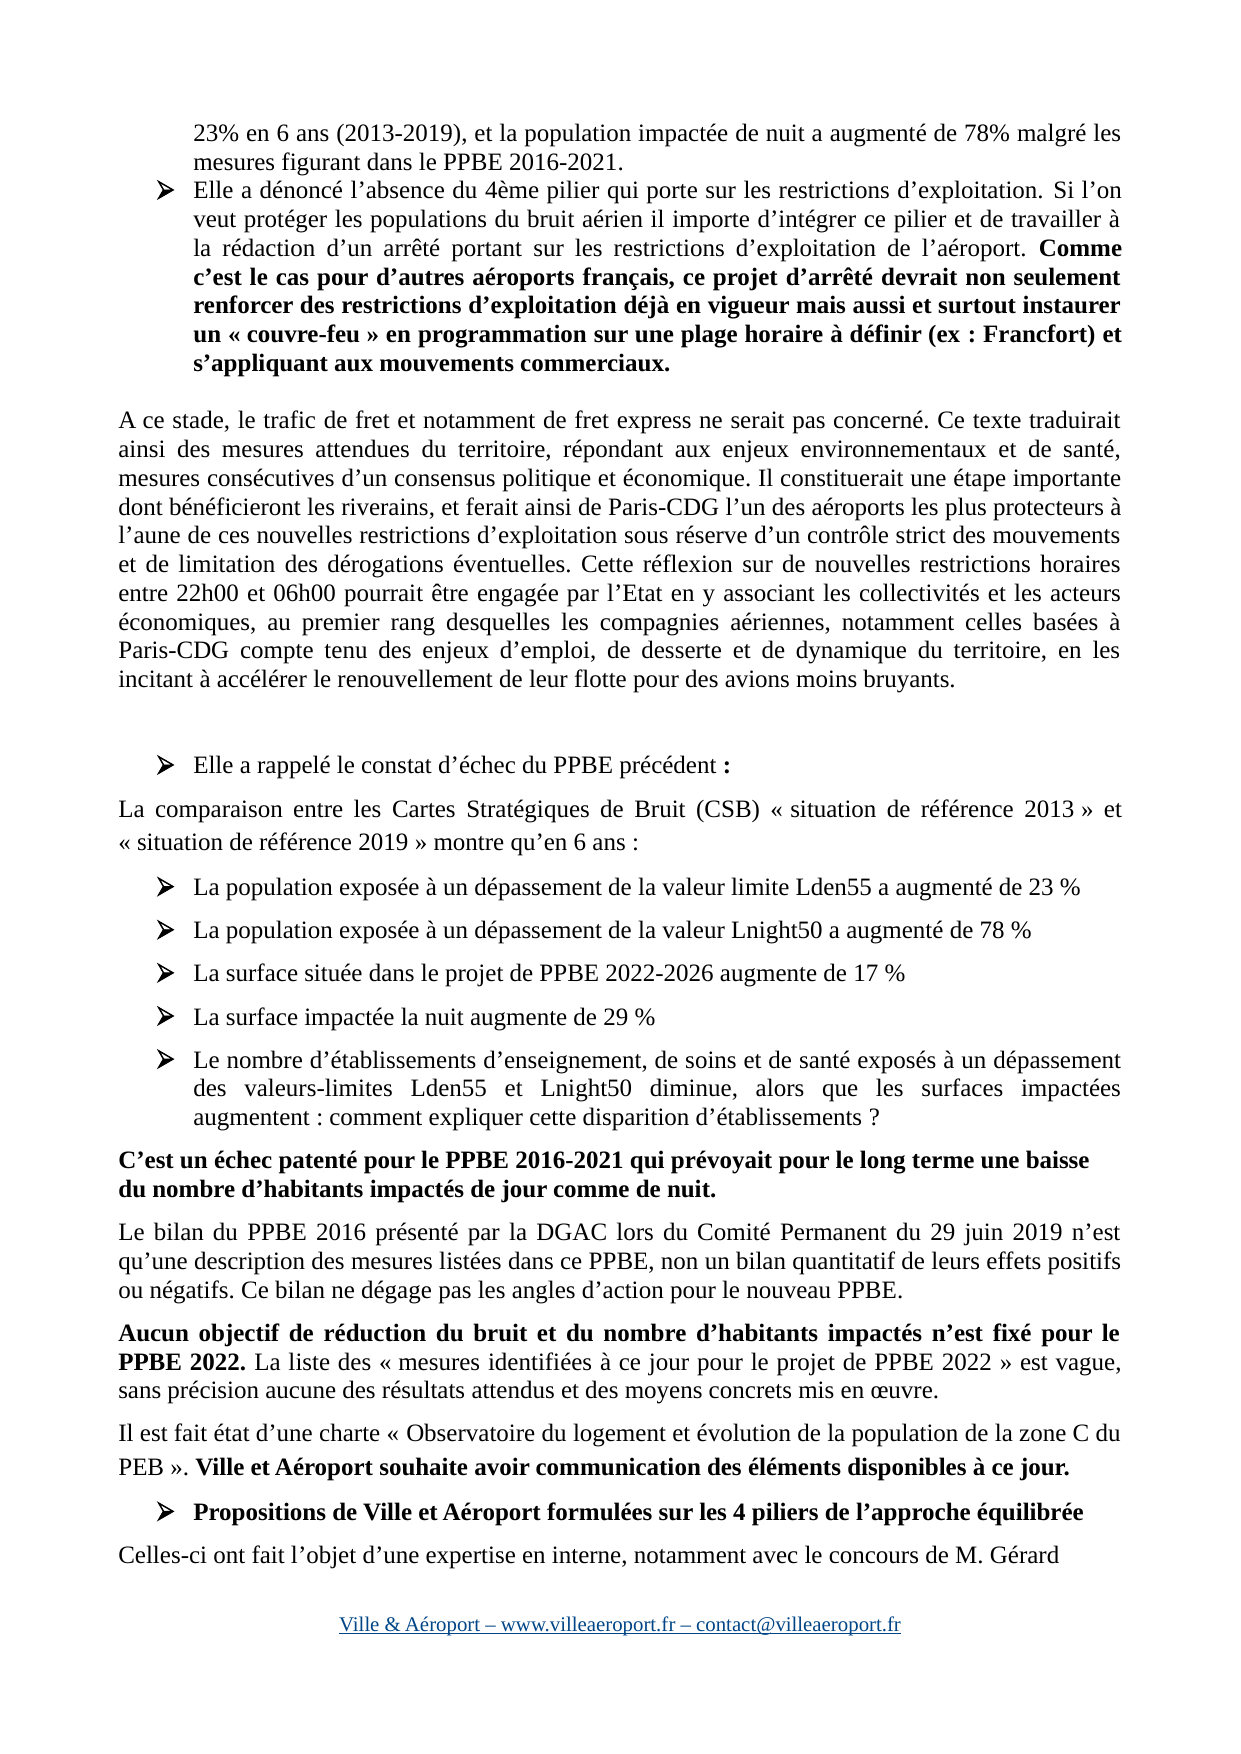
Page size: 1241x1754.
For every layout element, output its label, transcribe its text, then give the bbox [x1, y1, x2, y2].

list 23% en 6 ans (2013-2019), et la population impactée de nuit a augmenté de 78% malgré les mesures figurant dans le PPBE 2016-2021. [156, 118, 1122, 176]
list Le nombre d’établissements d’enseignement, de soins et de santé exposés à un dépassement des valeurs-limites Lden55 et Lnight50 diminue, alors que les surfaces impactées augmentent : comment expliquer cette disparition d’établissements ? [156, 1045, 1122, 1131]
text A ce stade, le trafic de fret et notamment de fret express ne serait pas concerné. Ce texte traduirait ainsi des mesures attendues du territoire, répondant aux enjeux environnementaux et de santé, mesures consécutives d’un consensus politique et économique. Il constituerait une étape importante dont bénéficieront les riverains, et ferait ainsi de Paris-CDG l’un des aéroports les plus protecteurs à l’aune de ces nouvelles restrictions d’exploitation sous réserve d’un contrôle strict des mouvements et de limitation des dérogations éventuelles. Cette réflexion sur de nouvelles restrictions horaires entre 22h00 et 06h00 pourrait être engagée par l’Etat en y associant les collectivités et les acteurs économiques, au premier rang desquelles les compagnies aériennes, notamment celles basées à Paris-CDG compte tenu des enjeux d’emploi, de desserte et de dynamique du territoire, en les incitant à accélérer le renouvellement de leur flotte pour des avions moins bruyants. [118, 406, 1122, 693]
list La surface impactée la nuit augmente de 29 % [156, 1002, 1122, 1030]
list Propositions de Ville et Aéroport formulées sur les 4 piliers de l’approche équilibrée [156, 1497, 1122, 1526]
text Aucun objectif de réduction du bruit et du nombre d’habitants impactés n’est fixé pour le PPBE 2022. La liste des « mesures identifiées à ce jour pour le projet de PPBE 2022 » est vague, sans précision aucune des résultats attendus et des moyens concrets mis en œuvre. [118, 1318, 1122, 1404]
list La surface située dans le projet de PPBE 2022-2026 augmente de 17 % [156, 958, 1122, 987]
text Il est fait état d’une charte « Observatoire du logement et évolution de la population de la zone C du PEB ». Ville et Aéroport souhaite avoir communication des éléments disponibles à ce jour. [118, 1418, 1122, 1480]
text La comparaison entre les Cartes Stratégiques de Bruit (CSB) « situation de référence 2013 » et « situation de référence 2019 » montre qu’en 6 ans : [118, 794, 1122, 856]
text Le bilan du PPBE 2016 présenté par la DGAC lors du Comité Permanent du 29 juin 2019 n’est qu’une description des mesures listées dans ce PPBE, non un bilan quantitatif de leurs effets positifs ou négatifs. Ce bilan ne dégage pas les angles d’action pour le nouveau PPBE. [118, 1217, 1122, 1303]
list La population exposée à un dépassement de la valeur limite Lden55 a augmenté de 23 % [156, 872, 1122, 901]
text Celles-ci ont fait l’objet d’une expertise en interne, notamment avec le concours de M. Gérard [118, 1540, 1122, 1569]
list Elle a rappelé le constat d’échec du PPBE précédent : [156, 751, 1122, 779]
list Elle a dénoncé l’absence du 4ème pilier qui porte sur les restrictions d’exploitation. Si l’on veut protéger les populations du bruit aérien il importe d’intégrer ce pilier et de travailler à la rédaction d’un arrêté portant sur les restrictions d’exploitation de l’aéroport. Comme c’est le cas pour d’autres aéroports français, ce projet d’arrêté devrait non seulement renforcer des restrictions d’exploitation déjà en vigueur mais aussi et surtout instaurer un « couvre-feu » en programmation sur une plage horaire à définir (ex : Francfort) et s’appliquant aux mouvements commerciaux. [156, 176, 1122, 377]
text C’est un échec patenté pour le PPBE 2016-2021 qui prévoyait pour le long terme une baisse du nombre d’habitants impactés de jour comme de nuit. [118, 1145, 1122, 1203]
list La population exposée à un dépassement de la valeur Lnight50 a augmenté de 78 % [156, 915, 1122, 944]
